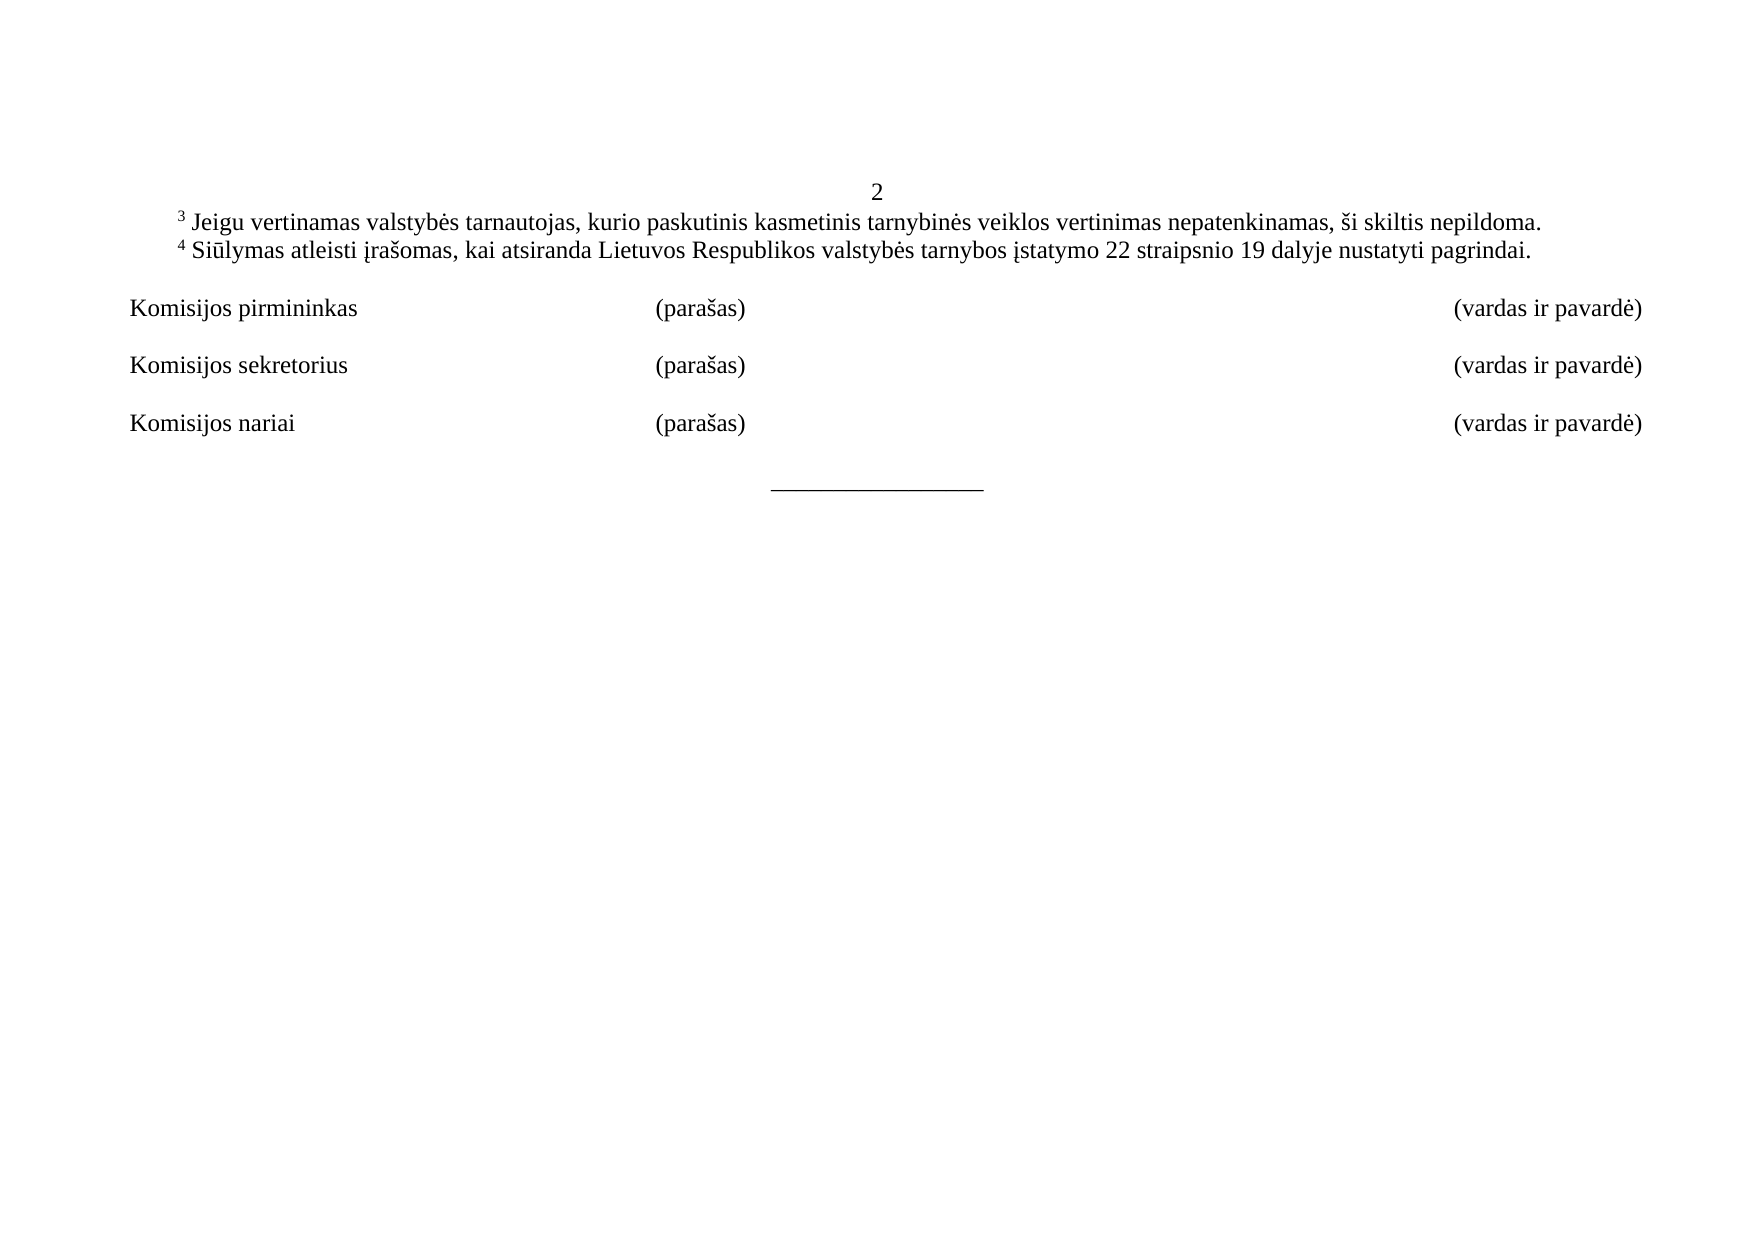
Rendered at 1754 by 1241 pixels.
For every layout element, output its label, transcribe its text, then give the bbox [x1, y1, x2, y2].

table_header (vardas ir pavardė) [824, 350, 1653, 379]
table_header (vardas ir pavardė) [824, 408, 1653, 437]
table_header (parašas) [578, 293, 823, 322]
table_header Komisijos pirmininkas [118, 293, 577, 322]
text _________________ [118, 465, 1636, 494]
table_header Komisijos nariai [118, 408, 577, 437]
table_header (parašas) [578, 408, 823, 437]
text 4 Siūlymas atleisti įrašomas, kai atsiranda Lietuvos Respublikos valstybės tarnybos įstatymo 22 straipsnio 19 dalyje nustatyti pagrindai. [118, 235, 1636, 264]
table_header Komisijos sekretorius [118, 350, 577, 379]
text 3 Jeigu vertinamas valstybės tarnautojas, kurio paskutinis kasmetinis tarnybinės veiklos vertinimas nepatenkinamas, ši skiltis nepildoma. [118, 207, 1636, 235]
table_header (parašas) [578, 350, 823, 379]
table_header (vardas ir pavardė) [824, 293, 1653, 322]
